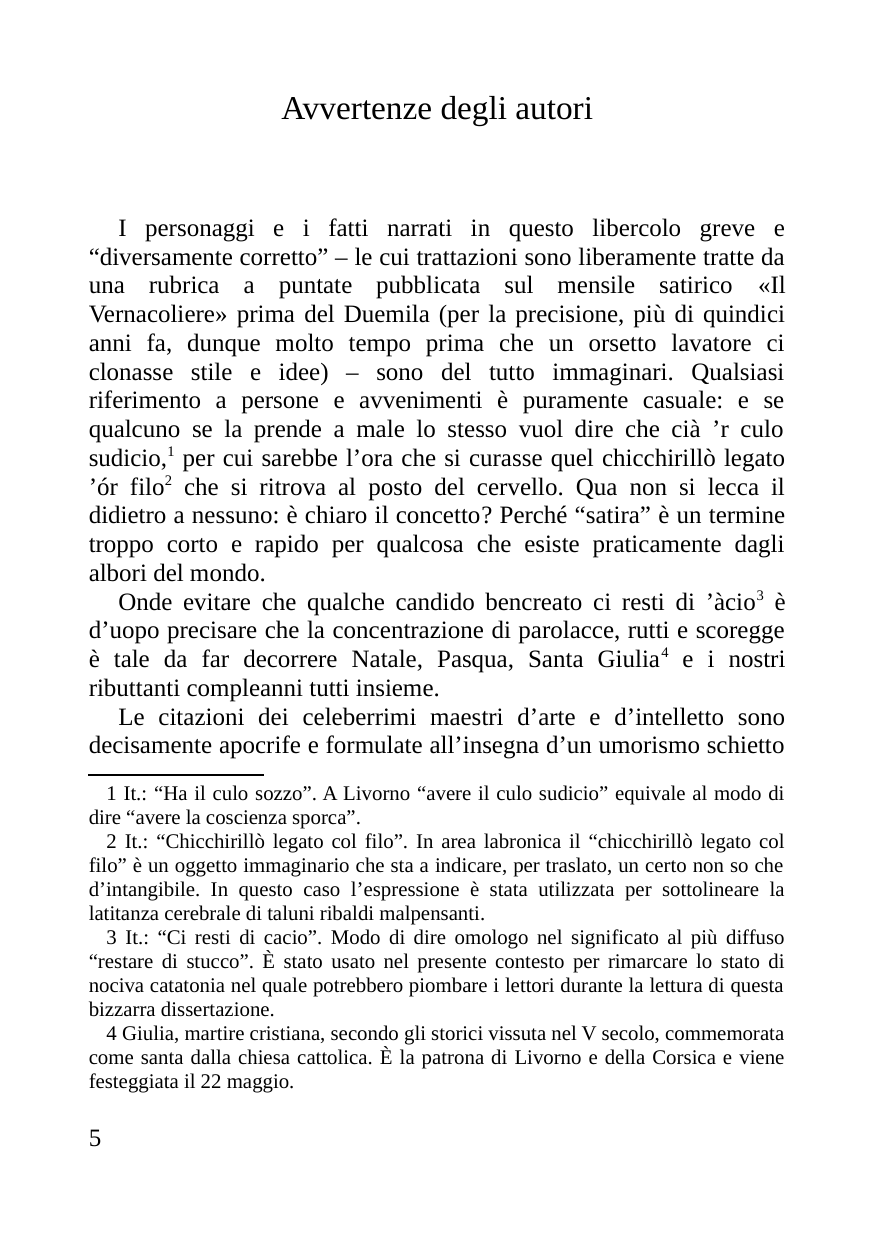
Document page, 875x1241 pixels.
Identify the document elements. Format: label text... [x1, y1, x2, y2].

subtitle Avvertenze degli autori [88, 88, 786, 127]
text Le citazioni dei celeberrimi maestri d’arte e d’intelletto sono decisamente apocrife e formulate all’insegna d’un umorismo schietto [88, 702, 786, 759]
text Onde evitare che qualche candido bencreato ci resti di ’àcio è d’uopo precisare che la concentrazione di parolacce, rutti e scoregge è tale da far decorrere Natale, Pasqua, Santa Giulia e i nostri ributtanti compleanni tutti insieme. [88, 587, 786, 702]
text It.: “Chicchirillò legato col filo”. In area labronica il “chicchirillò legato col filo” è un oggetto immaginario che sta a indicare, per traslato, un certo non so che d’intangibile. In questo caso l’espressione è stata utilizzata per sottolineare la latitanza cerebrale di taluni ribaldi malpensanti. [88, 829, 786, 925]
text It.: “Ha il culo sozzo”. A Livorno “avere il culo sudicio” equivale al modo di dire “avere la coscienza sporca”. [88, 781, 786, 829]
text I personaggi e i fatti narrati in questo libercolo greve e “diversamente corretto” – le cui trattazioni sono liberamente tratte da una rubrica a puntate pubblicata sul mensile satirico «Il Vernacoliere» prima del Duemila (per la precisione, più di quindici anni fa, dunque molto tempo prima che un orsetto lavatore ci clonasse stile e idee) – sono del tutto immaginari. Qualsiasi riferimento a persone e avvenimenti è puramente casuale: e se qualcuno se la prende a male lo stesso vuol dire che cià ’r culo sudicio, per cui sarebbe l’ora che si curasse quel chicchirillò legato ’ór filo che si ritrova al posto del cervello. Qua non si lecca il didietro a nessuno: è chiaro il concetto? Perché “satira” è un termine troppo corto e rapido per qualcosa che esiste praticamente dagli albori del mondo. [88, 213, 786, 587]
text Giulia, martire cristiana, secondo gli storici vissuta nel V secolo, commemorata come santa dalla chiesa cattolica. È la patrona di Livorno e della Corsica e viene festeggiata il 22 maggio. [88, 1021, 786, 1093]
text It.: “Ci resti di cacio”. Modo di dire omologo nel significato al più diffuso “restare di stucco”. È stato usato nel presente contesto per rimarcare lo stato di nociva catatonia nel quale potrebbero piombare i lettori durante la lettura di questa bizzarra dissertazione. [88, 925, 786, 1021]
